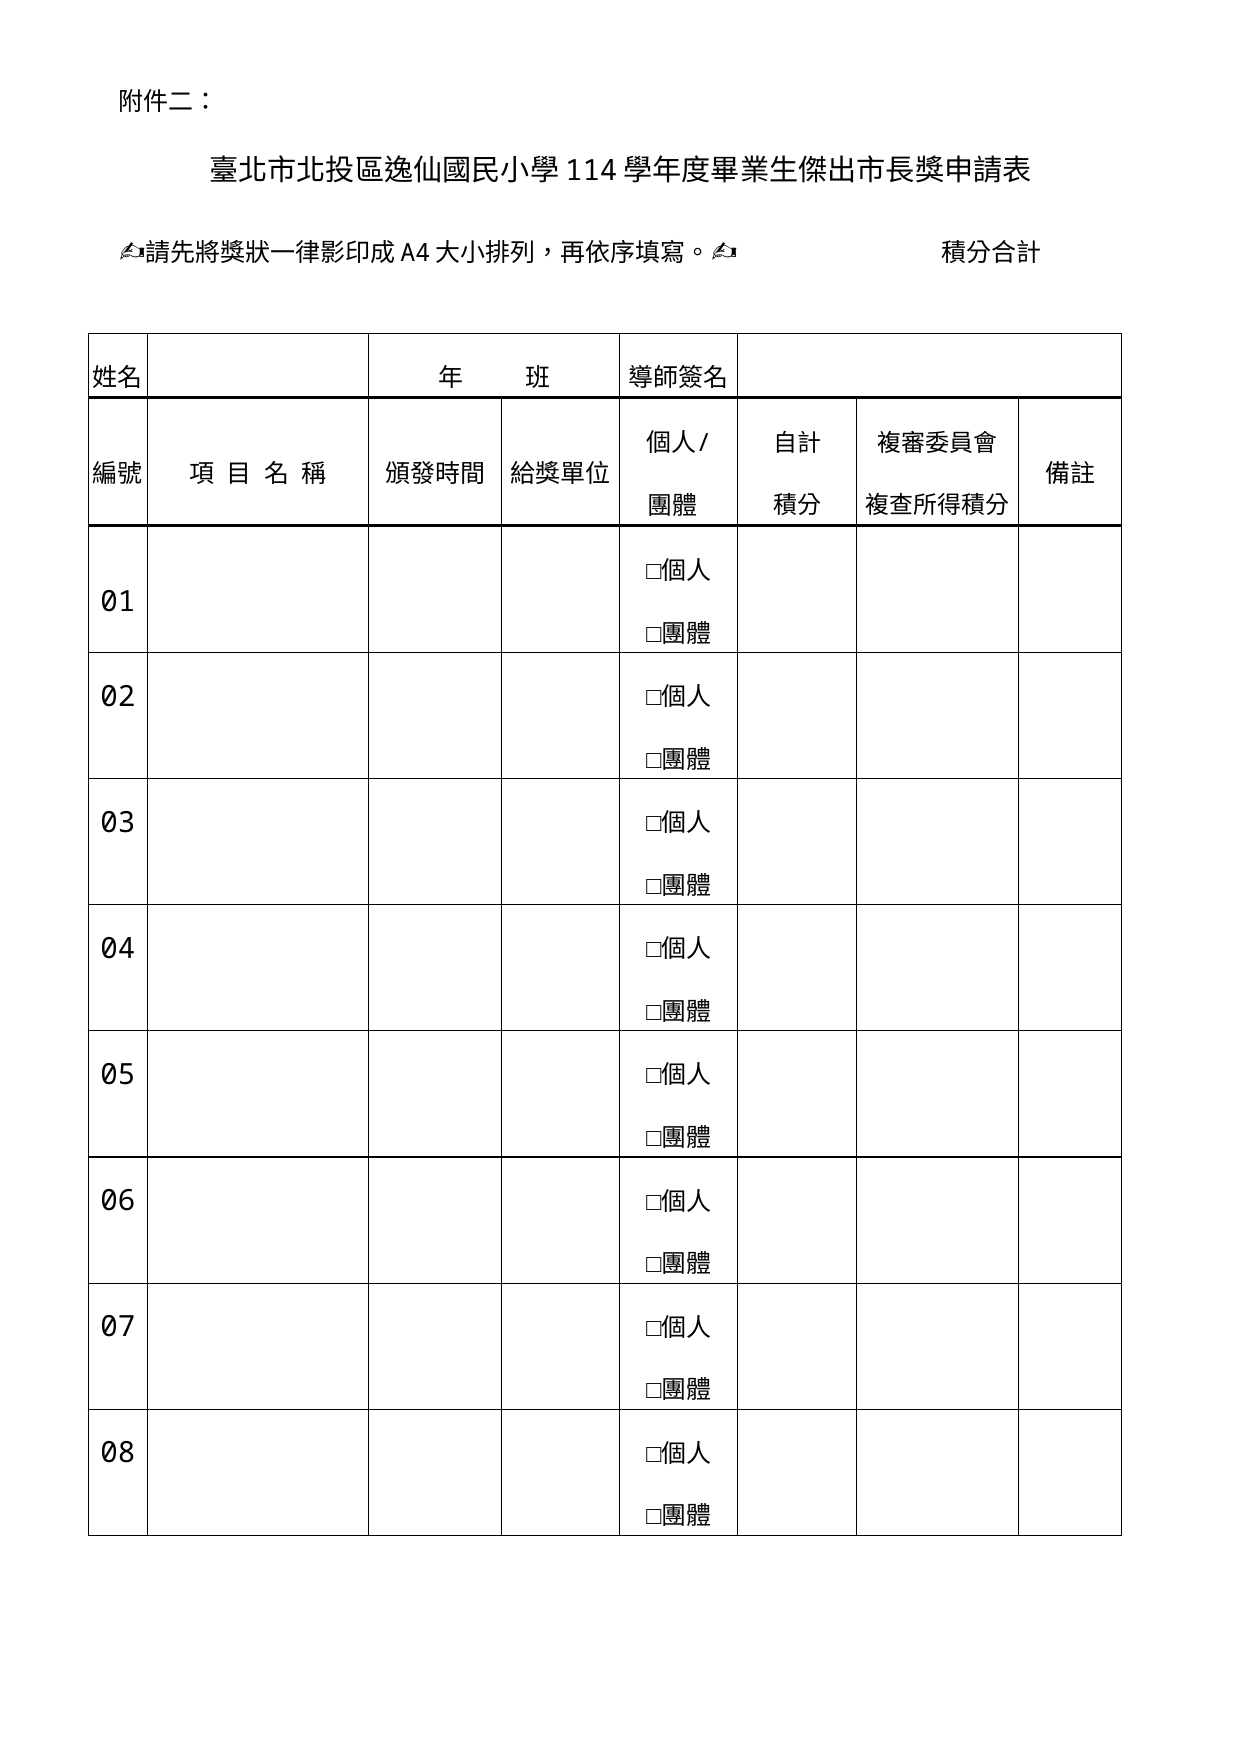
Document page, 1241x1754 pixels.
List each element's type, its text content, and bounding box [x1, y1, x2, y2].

table_cell [738, 905, 856, 1030]
table_cell [1019, 1031, 1121, 1156]
table_cell [502, 779, 619, 904]
table_cell [148, 653, 368, 778]
table_cell [148, 1031, 368, 1156]
table_cell □個人 □團體 [620, 779, 737, 904]
table_cell □個人 □團體 [620, 1284, 737, 1408]
table_cell [857, 905, 1018, 1030]
table_cell 項 目 名 稱 [148, 399, 368, 524]
table_header 姓名 [89, 334, 147, 396]
table_cell 04 [89, 905, 147, 1030]
table_cell [1019, 905, 1121, 1030]
table_cell [857, 779, 1018, 904]
table_cell [502, 1284, 619, 1408]
table_cell [857, 1284, 1018, 1408]
table_cell [502, 1031, 619, 1156]
table_cell [1019, 1158, 1121, 1282]
table_header [148, 334, 368, 396]
table_cell [857, 653, 1018, 778]
table_cell [148, 1158, 368, 1282]
table_cell [738, 527, 856, 652]
table_cell [857, 1158, 1018, 1282]
table_cell [369, 905, 501, 1030]
table_cell 自計 積分 [738, 399, 856, 524]
table_cell [1019, 779, 1121, 904]
table_header [738, 334, 1121, 396]
table_cell [148, 779, 368, 904]
table_cell □個人 □團體 [620, 905, 737, 1030]
table_cell [369, 1158, 501, 1282]
table_header 年 班 [369, 334, 619, 396]
table_cell [502, 653, 619, 778]
table_cell [369, 653, 501, 778]
text 臺北市北投區逸仙國民小學114學年度畢業生傑出市長獎申請表 [118, 126, 1122, 189]
table_cell [738, 1031, 856, 1156]
table_cell [1019, 653, 1121, 778]
table_cell [502, 527, 619, 652]
table_cell □個人 □團體 [620, 1410, 737, 1534]
table_cell [738, 1410, 856, 1534]
table_cell [502, 1158, 619, 1282]
table_cell [857, 1031, 1018, 1156]
table_cell 給獎單位 [502, 399, 619, 524]
table_cell [148, 1284, 368, 1408]
table_cell [369, 779, 501, 904]
table_cell [1019, 1410, 1121, 1534]
table_cell 08 [89, 1410, 147, 1534]
table_cell [148, 527, 368, 652]
table_cell [1019, 1284, 1121, 1408]
text 請先將獎狀一律影印成A4大小排列，再依序填寫。 積分合計 [118, 207, 1122, 270]
table_cell [738, 1284, 856, 1408]
table_cell □個人 □團體 [620, 1158, 737, 1282]
table_cell [857, 1410, 1018, 1534]
table_cell 07 [89, 1284, 147, 1408]
table_cell [738, 779, 856, 904]
table_cell 編號 [89, 399, 147, 524]
table_cell [857, 527, 1018, 652]
table_cell 複審委員會 複查所得積分 [857, 399, 1018, 524]
table_cell [369, 527, 501, 652]
table_header 導師簽名 [620, 334, 737, 396]
table_cell [369, 1284, 501, 1408]
table_cell □個人 □團體 [620, 1031, 737, 1156]
table_cell 02 [89, 653, 147, 778]
table_cell □個人 □團體 [620, 527, 737, 652]
table_cell [1019, 527, 1121, 652]
table_cell [369, 1410, 501, 1534]
table_cell 備註 [1019, 399, 1121, 524]
table_cell [738, 653, 856, 778]
table_cell [738, 1158, 856, 1282]
table_cell 01 [89, 527, 147, 652]
table_cell [502, 1410, 619, 1534]
table_cell [502, 905, 619, 1030]
table_cell 個人/ 團體 [620, 399, 737, 524]
table_cell [148, 905, 368, 1030]
table_cell □個人 □團體 [620, 653, 737, 778]
table_cell 頒發時間 [369, 399, 501, 524]
table_cell [148, 1410, 368, 1534]
table_cell 05 [89, 1031, 147, 1156]
table_cell 03 [89, 779, 147, 904]
text 附件二： [118, 81, 1122, 117]
table_cell [369, 1031, 501, 1156]
table_cell 06 [89, 1158, 147, 1282]
